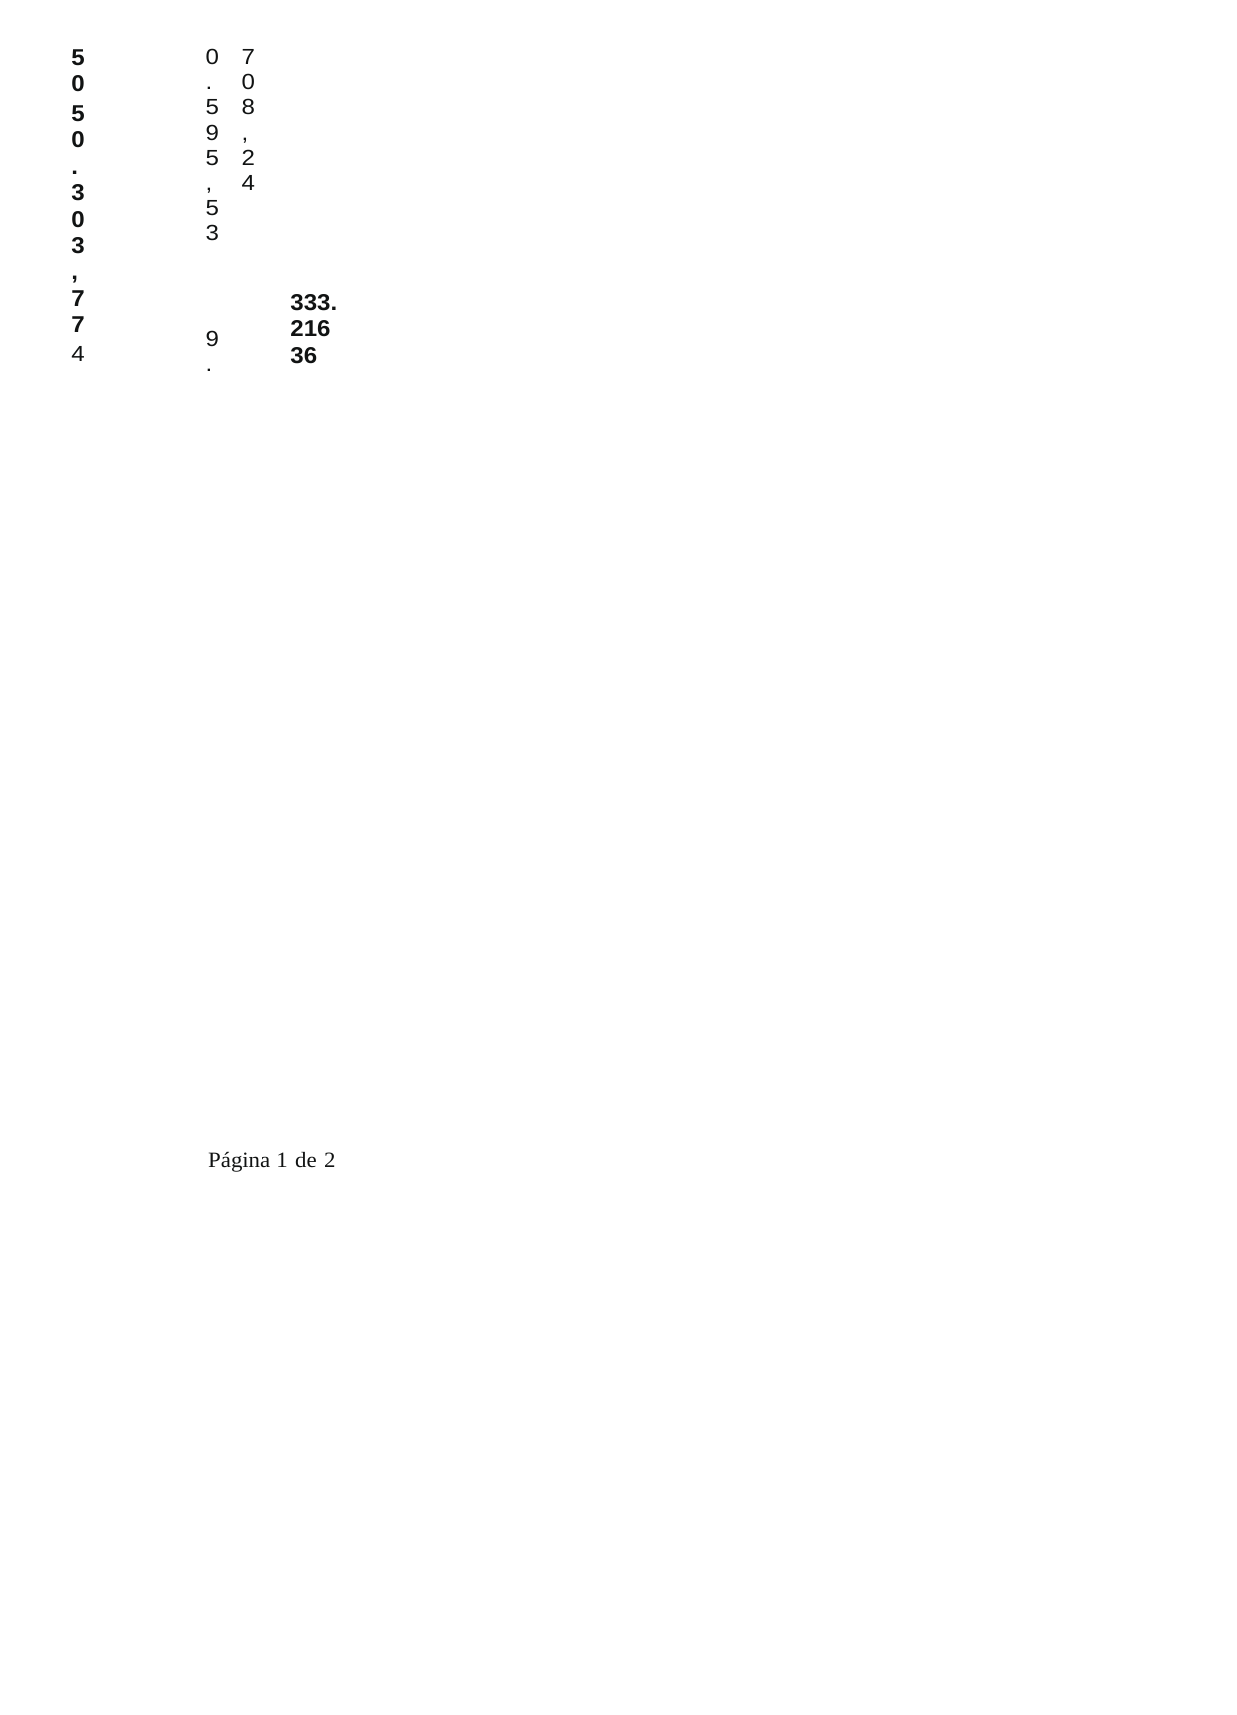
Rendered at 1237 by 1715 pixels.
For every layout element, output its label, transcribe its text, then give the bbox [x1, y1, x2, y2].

text 333.216 36 [290, 289, 347, 368]
text Página 1 de 2 [71, 1147, 335, 1173]
